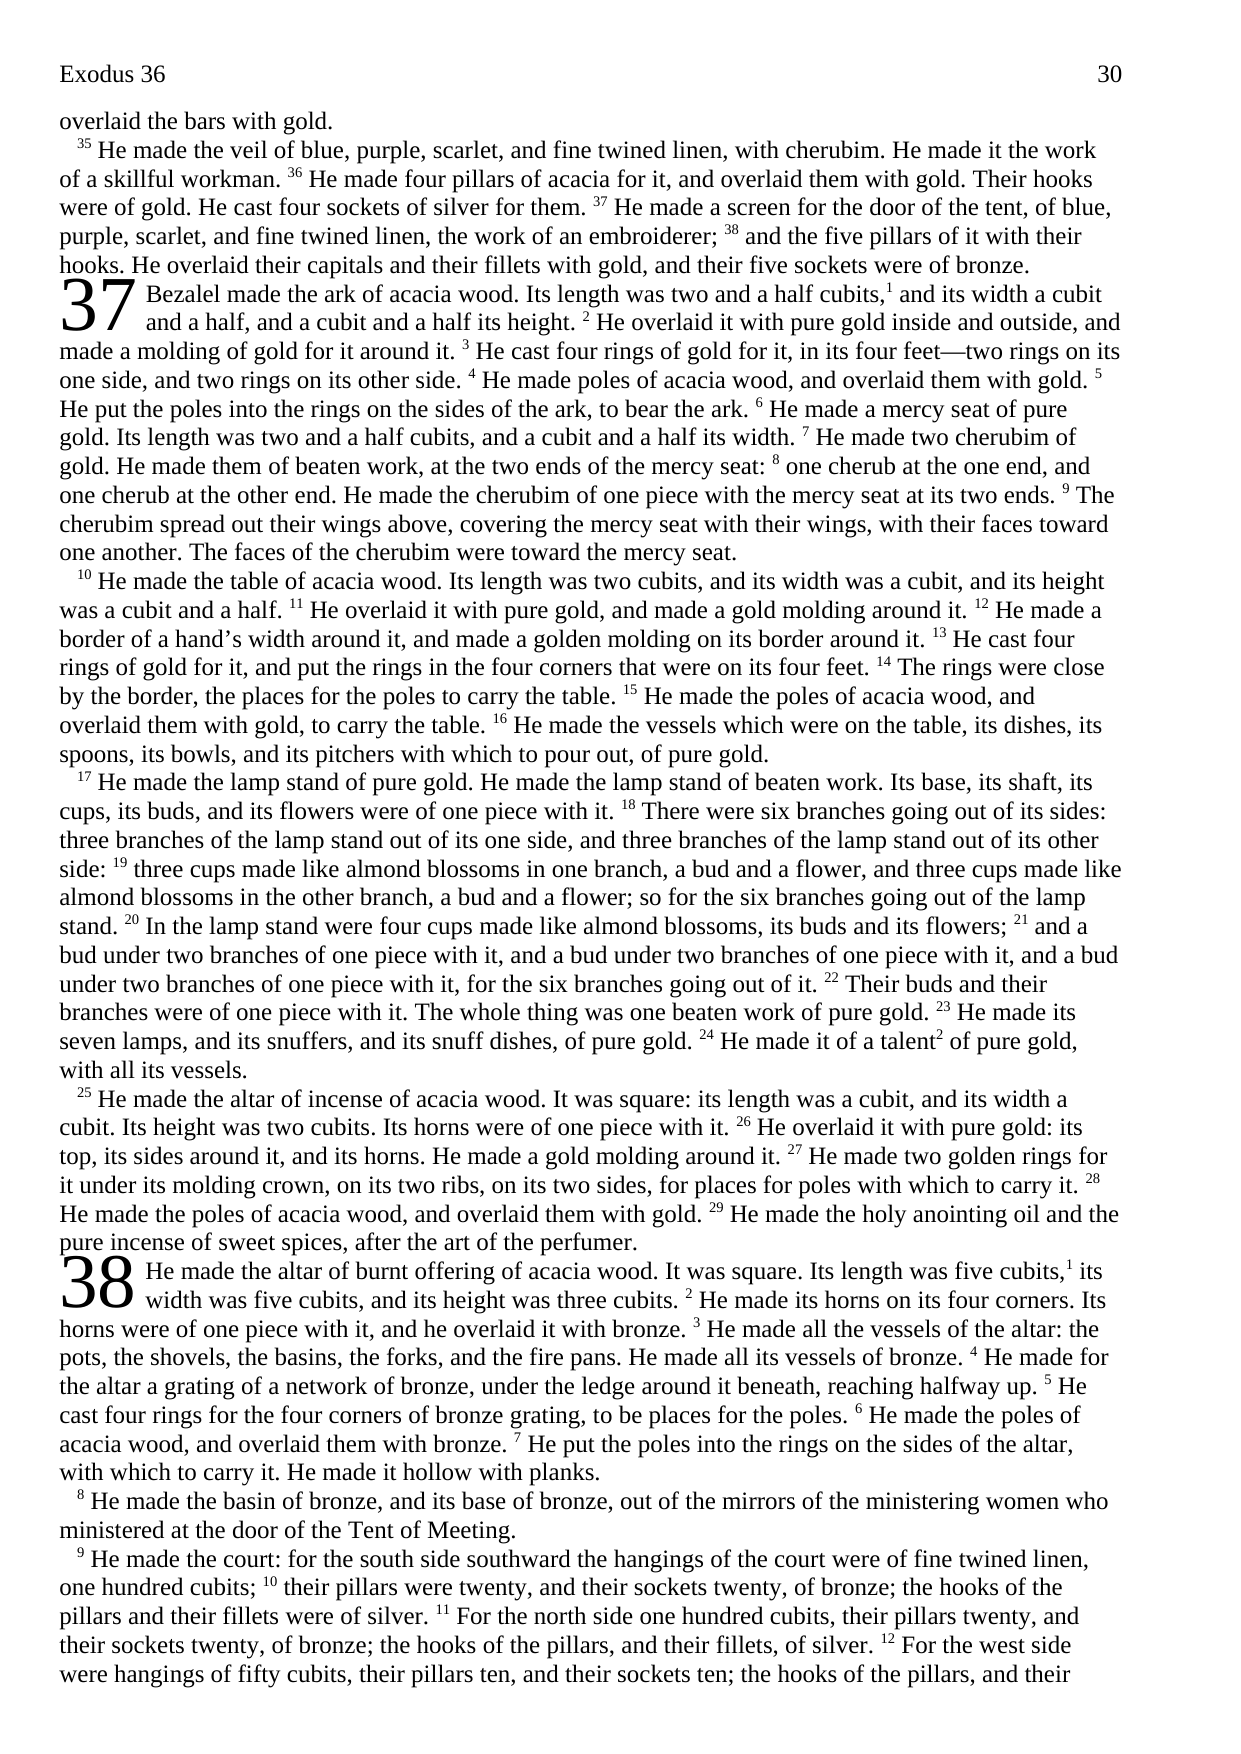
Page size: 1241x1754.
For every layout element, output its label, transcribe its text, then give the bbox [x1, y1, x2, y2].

text 37Bezalel made the ark of acacia wood. Its length was two and a half cubits,1 and its width a cubit and a half, and a cubit and a half its height. 2 He overlaid it with pure gold inside and outside, and made a molding of gold for it around it. 3 He cast four rings of gold for it, in its four feet—two rings on its one side, and two rings on its other side. 4 He made poles of acacia wood, and overlaid them with gold. 5 He put the poles into the rings on the sides of the ark, to bear the ark. 6 He made a mercy seat of pure gold. Its length was two and a half cubits, and a cubit and a half its width. 7 He made two cherubim of gold. He made them of beaten work, at the two ends of the mercy seat: 8 one cherub at the one end, and one cherub at the other end. He made the cherubim of one piece with the mercy seat at its two ends. 9 The cherubim spread out their wings above, covering the mercy seat with their wings, with their faces toward one another. The faces of the cherubim were toward the mercy seat. [59, 279, 1122, 566]
text 25 He made the altar of incense of acacia wood. It was square: its length was a cubit, and its width a cubit. Its height was two cubits. Its horns were of one piece with it. 26 He overlaid it with pure gold: its top, its sides around it, and its horns. He made a gold molding around it. 27 He made two golden rings for it under its molding crown, on its two ribs, on its two sides, for places for poles with which to carry it. 28 He made the poles of acacia wood, and overlaid them with gold. 29 He made the holy anointing oil and the pure incense of sweet spices, after the art of the perfumer. [59, 1084, 1122, 1256]
text 17 He made the lamp stand of pure gold. He made the lamp stand of beaten work. Its base, its shaft, its cups, its buds, and its flowers were of one piece with it. 18 There were six branches going out of its sides: three branches of the lamp stand out of its one side, and three branches of the lamp stand out of its other side: 19 three cups made like almond blossoms in one branch, a bud and a flower, and three cups made like almond blossoms in the other branch, a bud and a flower; so for the six branches going out of the lamp stand. 20 In the lamp stand were four cups made like almond blossoms, its buds and its flowers; 21 and a bud under two branches of one piece with it, and a bud under two branches of one piece with it, and a bud under two branches of one piece with it, for the six branches going out of it. 22 Their buds and their branches were of one piece with it. The whole thing was one beaten work of pure gold. 23 He made its seven lamps, and its snuffers, and its snuff dishes, of pure gold. 24 He made it of a talent2 of pure gold, with all its vessels. [59, 767, 1122, 1084]
text overlaid the bars with gold. [59, 106, 1122, 135]
text 8 He made the basin of bronze, and its base of bronze, out of the mirrors of the ministering women who ministered at the door of the Tent of Meeting. [59, 1486, 1122, 1544]
text 10 He made the table of acacia wood. Its length was two cubits, and its width was a cubit, and its height was a cubit and a half. 11 He overlaid it with pure gold, and made a gold molding around it. 12 He made a border of a hand’s width around it, and made a golden molding on its border around it. 13 He cast four rings of gold for it, and put the rings in the four corners that were on its four feet. 14 The rings were close by the border, the places for the poles to carry the table. 15 He made the poles of acacia wood, and overlaid them with gold, to carry the table. 16 He made the vessels which were on the table, its dishes, its spoons, its bowls, and its pitchers with which to pour out, of pure gold. [59, 566, 1122, 767]
text 35 He made the veil of blue, purple, scarlet, and fine twined linen, with cherubim. He made it the work of a skillful workman. 36 He made four pillars of acacia for it, and overlaid them with gold. Their hooks were of gold. He cast four sockets of silver for them. 37 He made a screen for the door of the tent, of blue, purple, scarlet, and fine twined linen, the work of an embroiderer; 38 and the five pillars of it with their hooks. He overlaid their capitals and their fillets with gold, and their five sockets were of bronze. [59, 135, 1122, 279]
text 38He made the altar of burnt offering of acacia wood. It was square. Its length was five cubits,1 its width was five cubits, and its height was three cubits. 2 He made its horns on its four corners. Its horns were of one piece with it, and he overlaid it with bronze. 3 He made all the vessels of the altar: the pots, the shovels, the basins, the forks, and the fire pans. He made all its vessels of bronze. 4 He made for the altar a grating of a network of bronze, under the ledge around it beneath, reaching halfway up. 5 He cast four rings for the four corners of bronze grating, to be places for the poles. 6 He made the poles of acacia wood, and overlaid them with bronze. 7 He put the poles into the rings on the sides of the altar, with which to carry it. He made it hollow with planks. [59, 1256, 1122, 1486]
text 9 He made the court: for the south side southward the hangings of the court were of fine twined linen, one hundred cubits; 10 their pillars were twenty, and their sockets twenty, of bronze; the hooks of the pillars and their fillets were of silver. 11 For the north side one hundred cubits, their pillars twenty, and their sockets twenty, of bronze; the hooks of the pillars, and their fillets, of silver. 12 For the west side were hangings of fifty cubits, their pillars ten, and their sockets ten; the hooks of the pillars, and their [59, 1544, 1122, 1687]
